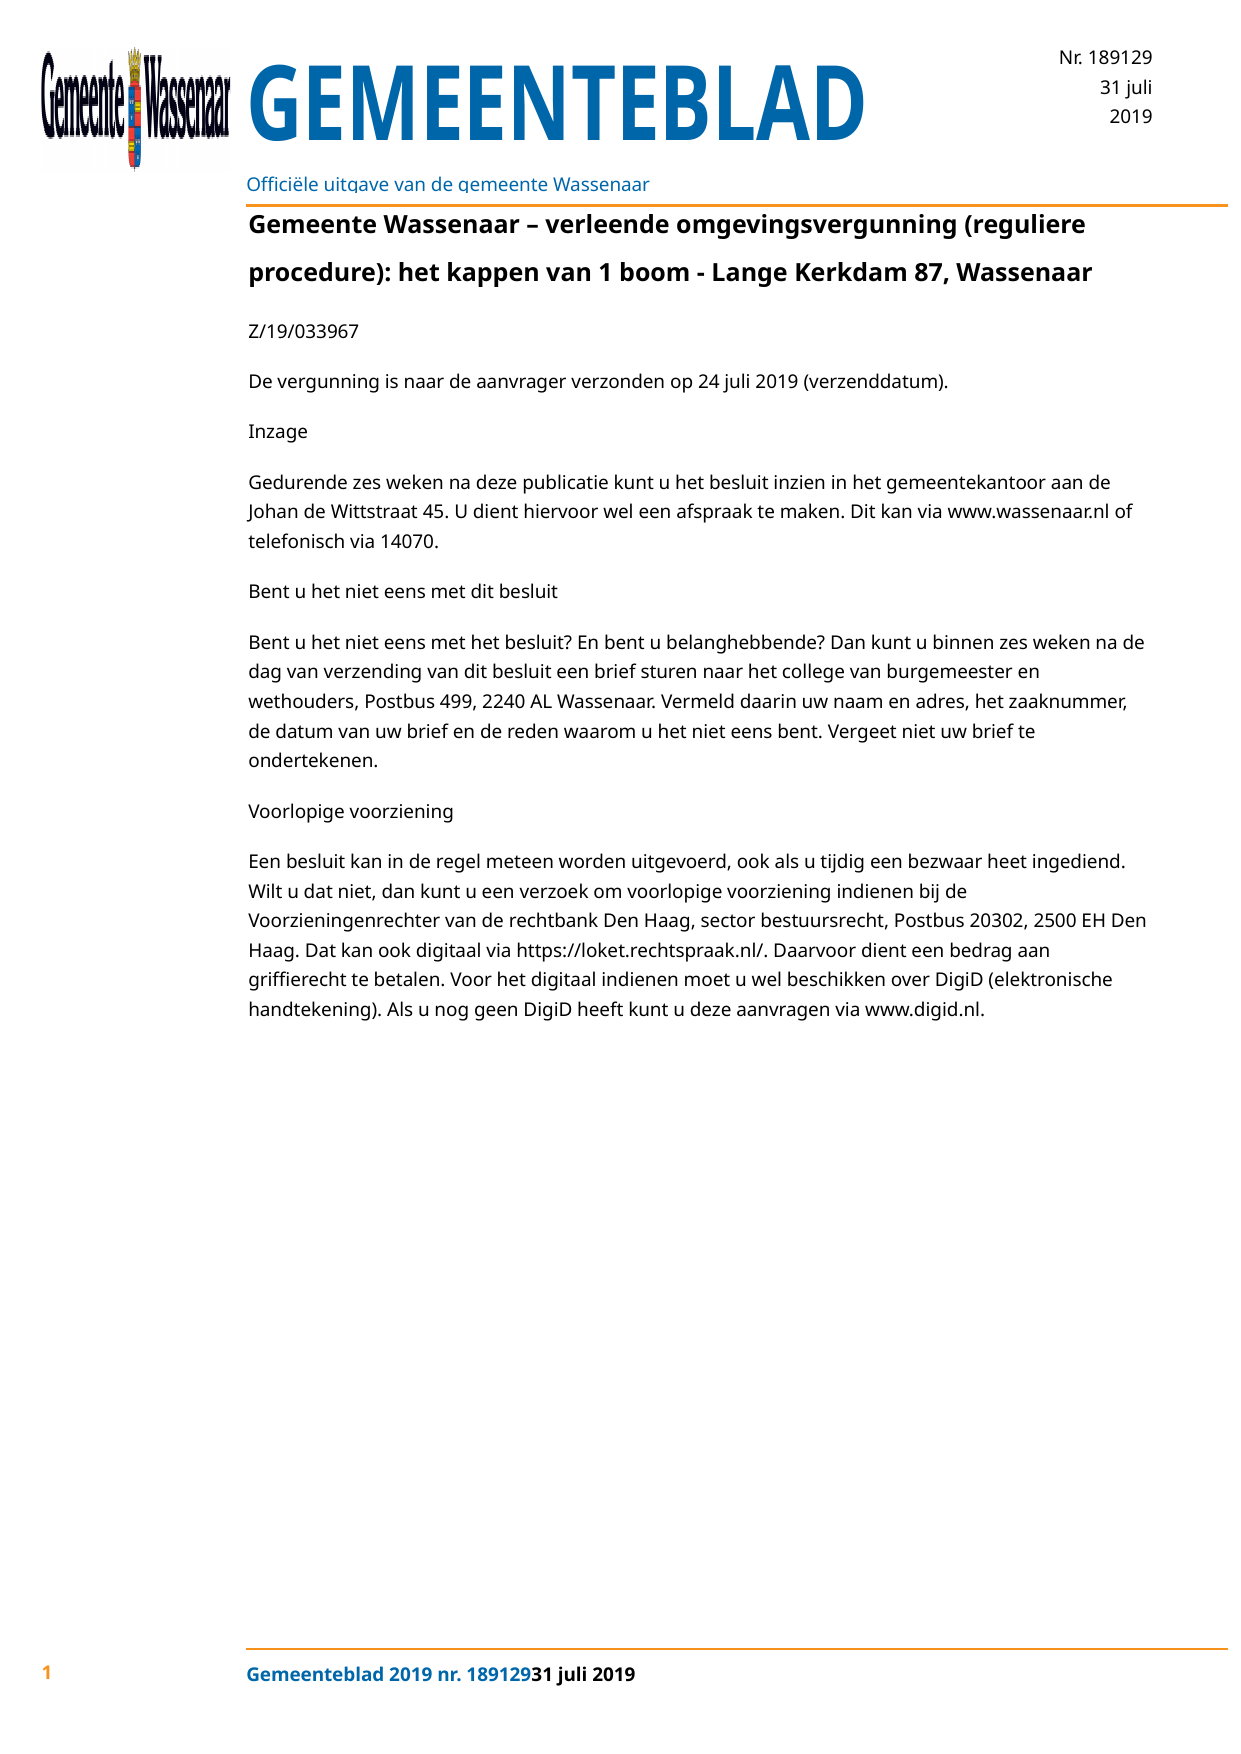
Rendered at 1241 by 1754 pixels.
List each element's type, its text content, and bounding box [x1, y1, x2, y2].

text Een besluit kan in de regel meteen worden uitgevoerd, ook als u tijdig een bezwaar heet ingediend. Wilt u dat niet, dan kunt u een verzoek om voorlopige voorziening indienen bij de Voorzieningenrechter van de rechtbank Den Haag, sector bestuursrecht, Postbus 20302, 2500 EH Den Haag. Dat kan ook digitaal via https://loket.rechtspraak.nl/. Daarvoor dient een bedrag aan griffierecht te betalen. Voor het digitaal indienen moet u wel beschikken over DigiD (elektronische handtekening). Als u nog geen DigiD heeft kunt u deze aanvragen via www.digid.nl. [248, 848, 1152, 1022]
text Z/19/033967 [248, 318, 1152, 344]
text Gemeente Wassenaar – verleende omgevingsvergunning (reguliere procedure): het kappen van 1 boom - Lange Kerkdam 87, Wassenaar [248, 207, 1152, 288]
text Gedurende zes weken na deze publicatie kunt u het besluit inzien in het gemeentekantoor aan de Johan de Wittstraat 45. U dient hiervoor wel een afspraak te maken. Dit kan via www.wassenaar.nl of telefonisch via 14070. [248, 469, 1152, 554]
text Inzage [248, 419, 1152, 444]
text Bent u het niet eens met dit besluit [248, 579, 1152, 604]
picture [41, 47, 231, 172]
text De vergunning is naar de aanvrager verzonden op 24 juli 2019 (verzenddatum). [248, 368, 1152, 394]
text Voorlopige voorziening [248, 798, 1152, 824]
text Bent u het niet eens met het besluit? En bent u belanghebbende? Dan kunt u binnen zes weken na de dag van verzending van dit besluit een brief sturen naar het college van burgemeester en wethouders, Postbus 499, 2240 AL Wassenaar. Vermeld daarin uw naam en adres, het zaaknummer, de datum van uw brief en de reden waarom u het niet eens bent. Vergeet niet uw brief te ondertekenen. [248, 629, 1152, 773]
